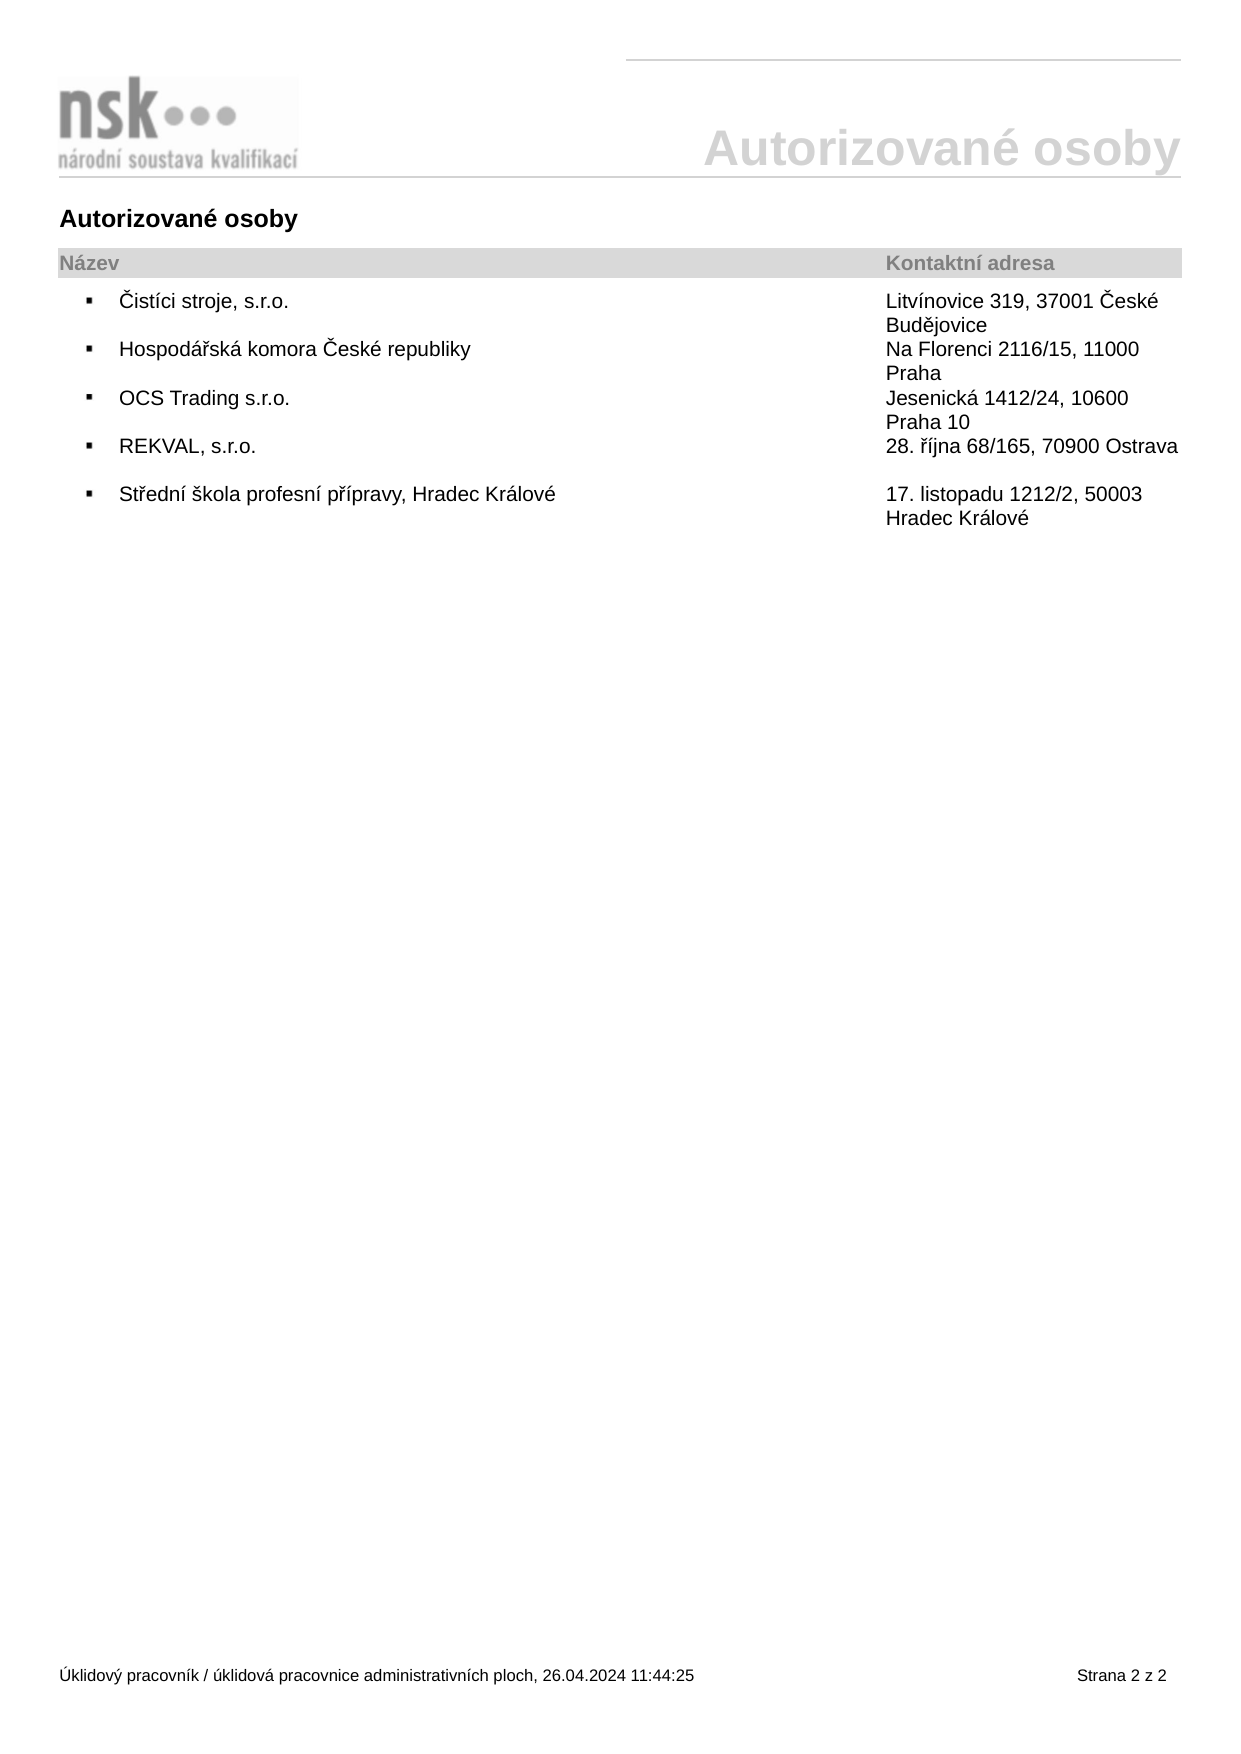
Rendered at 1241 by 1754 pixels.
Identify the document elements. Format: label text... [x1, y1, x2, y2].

table_cell [618, 362, 626, 386]
table_cell [618, 410, 626, 434]
table_cell Střední škola profesní přípravy, Hradec Králové [119, 482, 886, 507]
table_cell [59, 531, 119, 831]
table_cell [618, 170, 626, 176]
table_cell [119, 314, 481, 337]
table_cell [860, 458, 886, 482]
table_cell [119, 831, 481, 1131]
picture [59, 481, 119, 506]
table_cell [1167, 831, 1181, 1131]
table_cell [860, 194, 886, 200]
table_cell [618, 831, 626, 1131]
table_cell [59, 236, 119, 248]
table_cell [481, 1395, 617, 1658]
table_cell [59, 507, 119, 531]
table_cell 17. listopadu 1212/2, 50003 Hradec Králové [886, 482, 1181, 531]
table_cell [886, 531, 1167, 831]
table_cell [481, 410, 617, 434]
table_cell [59, 194, 119, 200]
table_cell 28. října 68/165, 70900 Ostrava [886, 434, 1181, 482]
table_cell [626, 410, 860, 434]
table_cell [481, 831, 617, 1131]
table_cell [618, 507, 626, 531]
table_cell [626, 458, 860, 482]
picture [59, 386, 119, 409]
table_cell [626, 1395, 860, 1658]
table_cell OCS Trading s.r.o. [119, 386, 886, 410]
table_cell [626, 1131, 860, 1395]
table_cell [481, 278, 617, 289]
table_cell [860, 831, 886, 1131]
table_cell [1167, 194, 1181, 200]
table_cell [618, 458, 626, 482]
table_cell [886, 1131, 1167, 1395]
table_cell [59, 1131, 119, 1395]
table_cell [860, 278, 886, 289]
table_cell [626, 507, 860, 531]
table_cell [1167, 278, 1181, 289]
table_cell [481, 531, 617, 831]
table_cell [886, 236, 1167, 248]
table_cell Autorizované osoby [59, 200, 1181, 236]
table_cell [626, 278, 860, 289]
table_cell [481, 236, 617, 248]
table_cell [860, 507, 886, 531]
table_cell Na Florenci 2116/15, 11000 Praha [886, 337, 1181, 386]
table_cell [1167, 1658, 1181, 1694]
table_cell [1167, 1131, 1181, 1395]
table_cell Úklidový pracovník / úklidová pracovnice administrativních ploch, 26.04.2024 11:44:25 [59, 1658, 860, 1694]
table_cell [618, 1131, 626, 1395]
table_cell [481, 171, 617, 176]
table_cell [119, 507, 481, 531]
table_cell [59, 831, 119, 1131]
table_cell [626, 362, 860, 386]
table_cell [119, 194, 481, 200]
table_cell Kontaktní adresa [886, 250, 1180, 277]
table_cell [626, 194, 860, 200]
table_cell [1167, 236, 1181, 248]
table_cell [481, 1131, 617, 1395]
table_cell [618, 194, 626, 200]
table_cell [886, 831, 1167, 1131]
table_cell [119, 531, 481, 831]
table_cell [59, 171, 119, 176]
table_cell [619, 59, 626, 170]
table_cell [481, 194, 617, 200]
table_cell Autorizované osoby [626, 61, 1181, 176]
table_cell [59, 458, 119, 481]
table_cell [1167, 1395, 1181, 1658]
table_cell [886, 1395, 1167, 1658]
picture [59, 288, 119, 313]
table_cell [626, 314, 860, 337]
table_cell [119, 236, 481, 248]
table_cell [59, 410, 119, 433]
table_cell Čistíci stroje, s.r.o. [119, 289, 886, 314]
table_cell REKVAL, s.r.o. [119, 434, 886, 458]
table_cell [860, 410, 886, 434]
table_cell [59, 278, 119, 288]
picture [59, 336, 119, 361]
table_cell [860, 362, 886, 386]
table_cell [886, 194, 1167, 200]
table_cell Litvínovice 319, 37001 České Budějovice [886, 289, 1181, 337]
table_cell [481, 507, 617, 531]
table_cell [886, 278, 1167, 289]
table_cell [119, 278, 481, 289]
picture [57, 59, 619, 171]
table_cell [481, 362, 617, 386]
table_cell [481, 458, 617, 482]
table_cell [119, 171, 481, 176]
table_cell Název [60, 250, 885, 277]
table_cell [860, 314, 886, 337]
table_cell [860, 1131, 886, 1395]
table_cell [618, 1395, 626, 1658]
table_cell [59, 178, 1181, 194]
table_cell Hospodářská komora České republiky [119, 337, 886, 362]
table_cell [618, 236, 626, 248]
table_cell Strana 2 z 2 [860, 1658, 1167, 1694]
table_cell [626, 831, 860, 1131]
table_cell [119, 410, 481, 434]
table_cell [1167, 531, 1181, 831]
table_cell [860, 1395, 886, 1658]
table_cell [119, 1395, 481, 1658]
table_cell [626, 531, 860, 831]
table_cell [626, 236, 860, 248]
table_cell Jesenická 1412/24, 10600 Praha 10 [886, 386, 1181, 434]
table_cell [119, 362, 481, 386]
table_cell [59, 1395, 119, 1658]
table_cell [860, 236, 886, 248]
table_cell [860, 531, 886, 831]
table_cell [481, 314, 617, 337]
table_cell [59, 362, 119, 386]
table_cell [618, 278, 626, 289]
table_cell [119, 1131, 481, 1395]
table_cell [59, 314, 119, 336]
table_cell [119, 458, 481, 482]
picture [59, 433, 119, 458]
table_cell [618, 314, 626, 337]
table_cell [618, 531, 626, 831]
